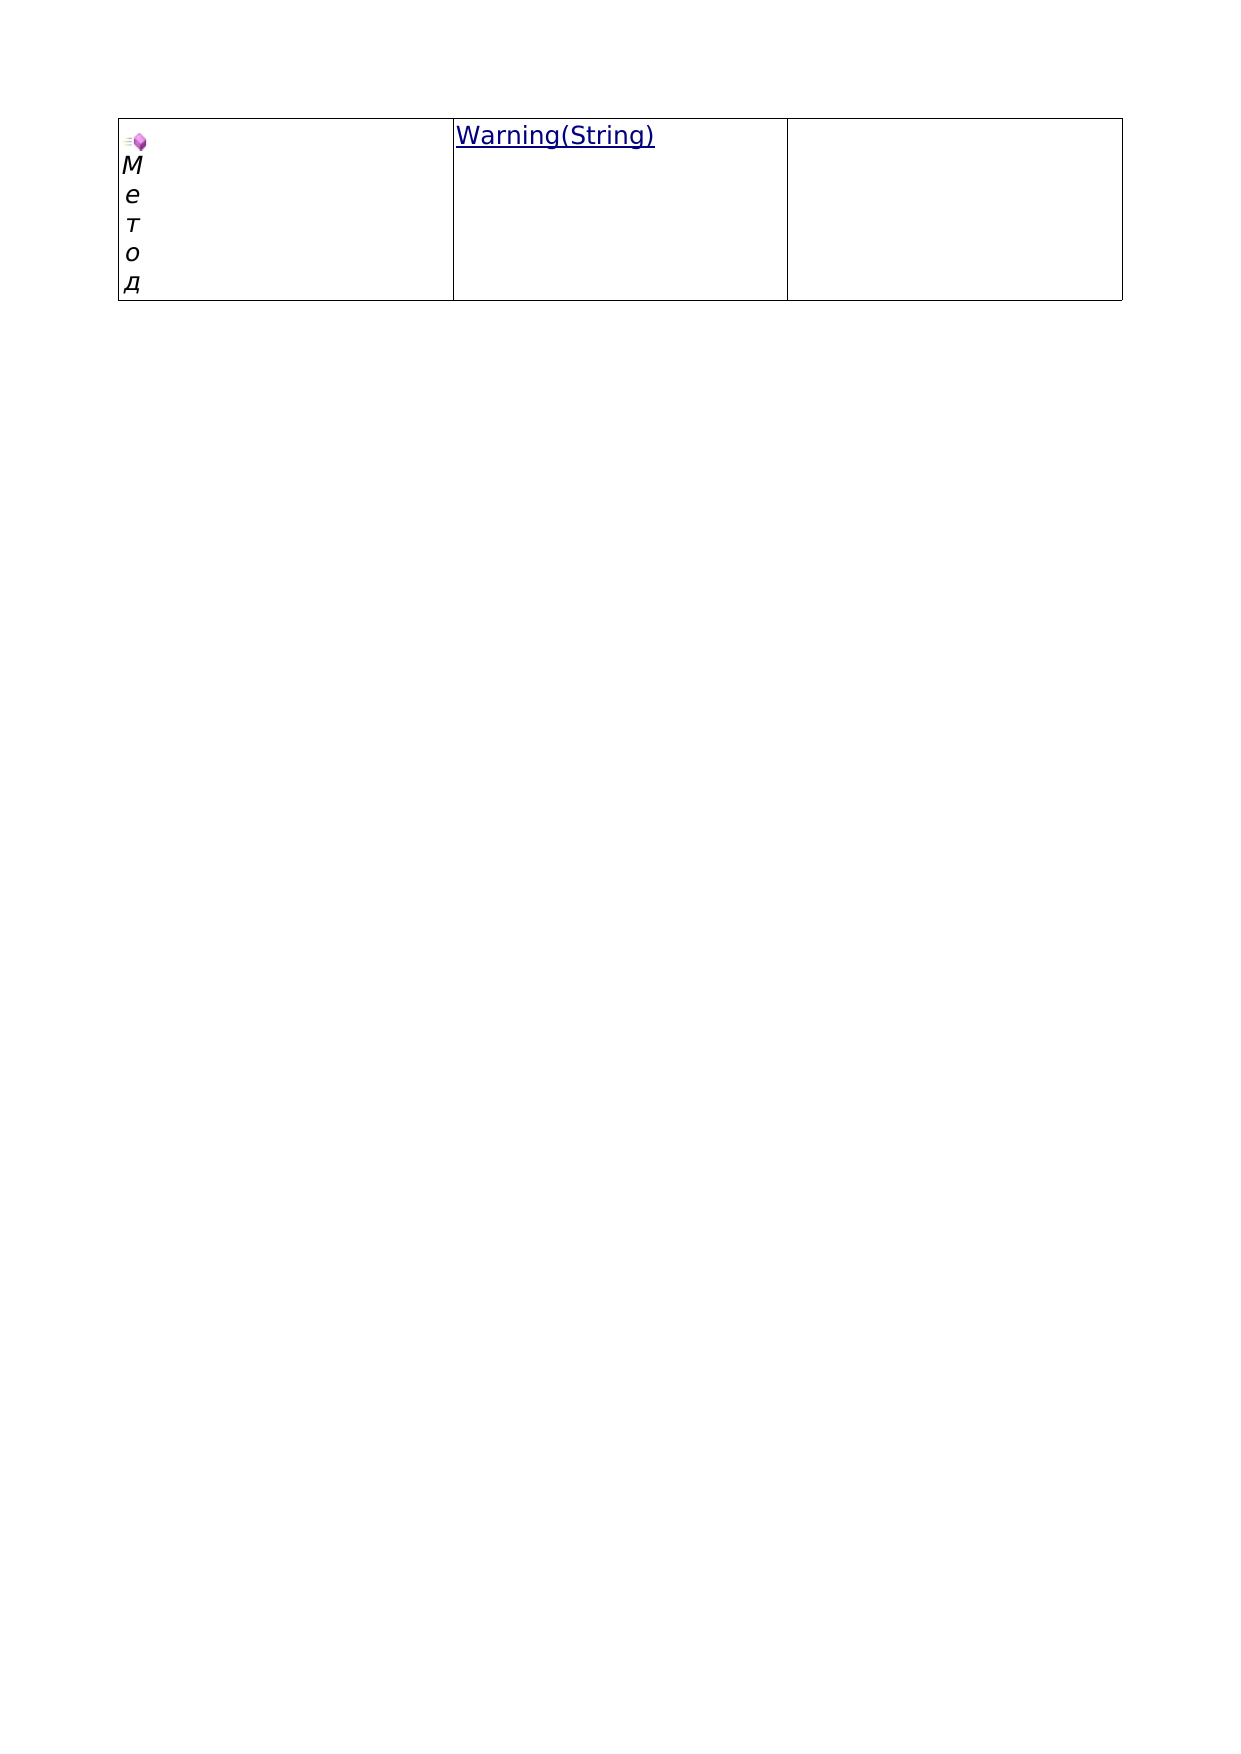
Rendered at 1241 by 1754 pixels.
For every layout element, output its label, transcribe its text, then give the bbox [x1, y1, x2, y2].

table_cell [119, 119, 453, 299]
table_cell Warning(String) [454, 119, 787, 299]
picture [121, 133, 147, 151]
table_cell [788, 119, 1122, 299]
